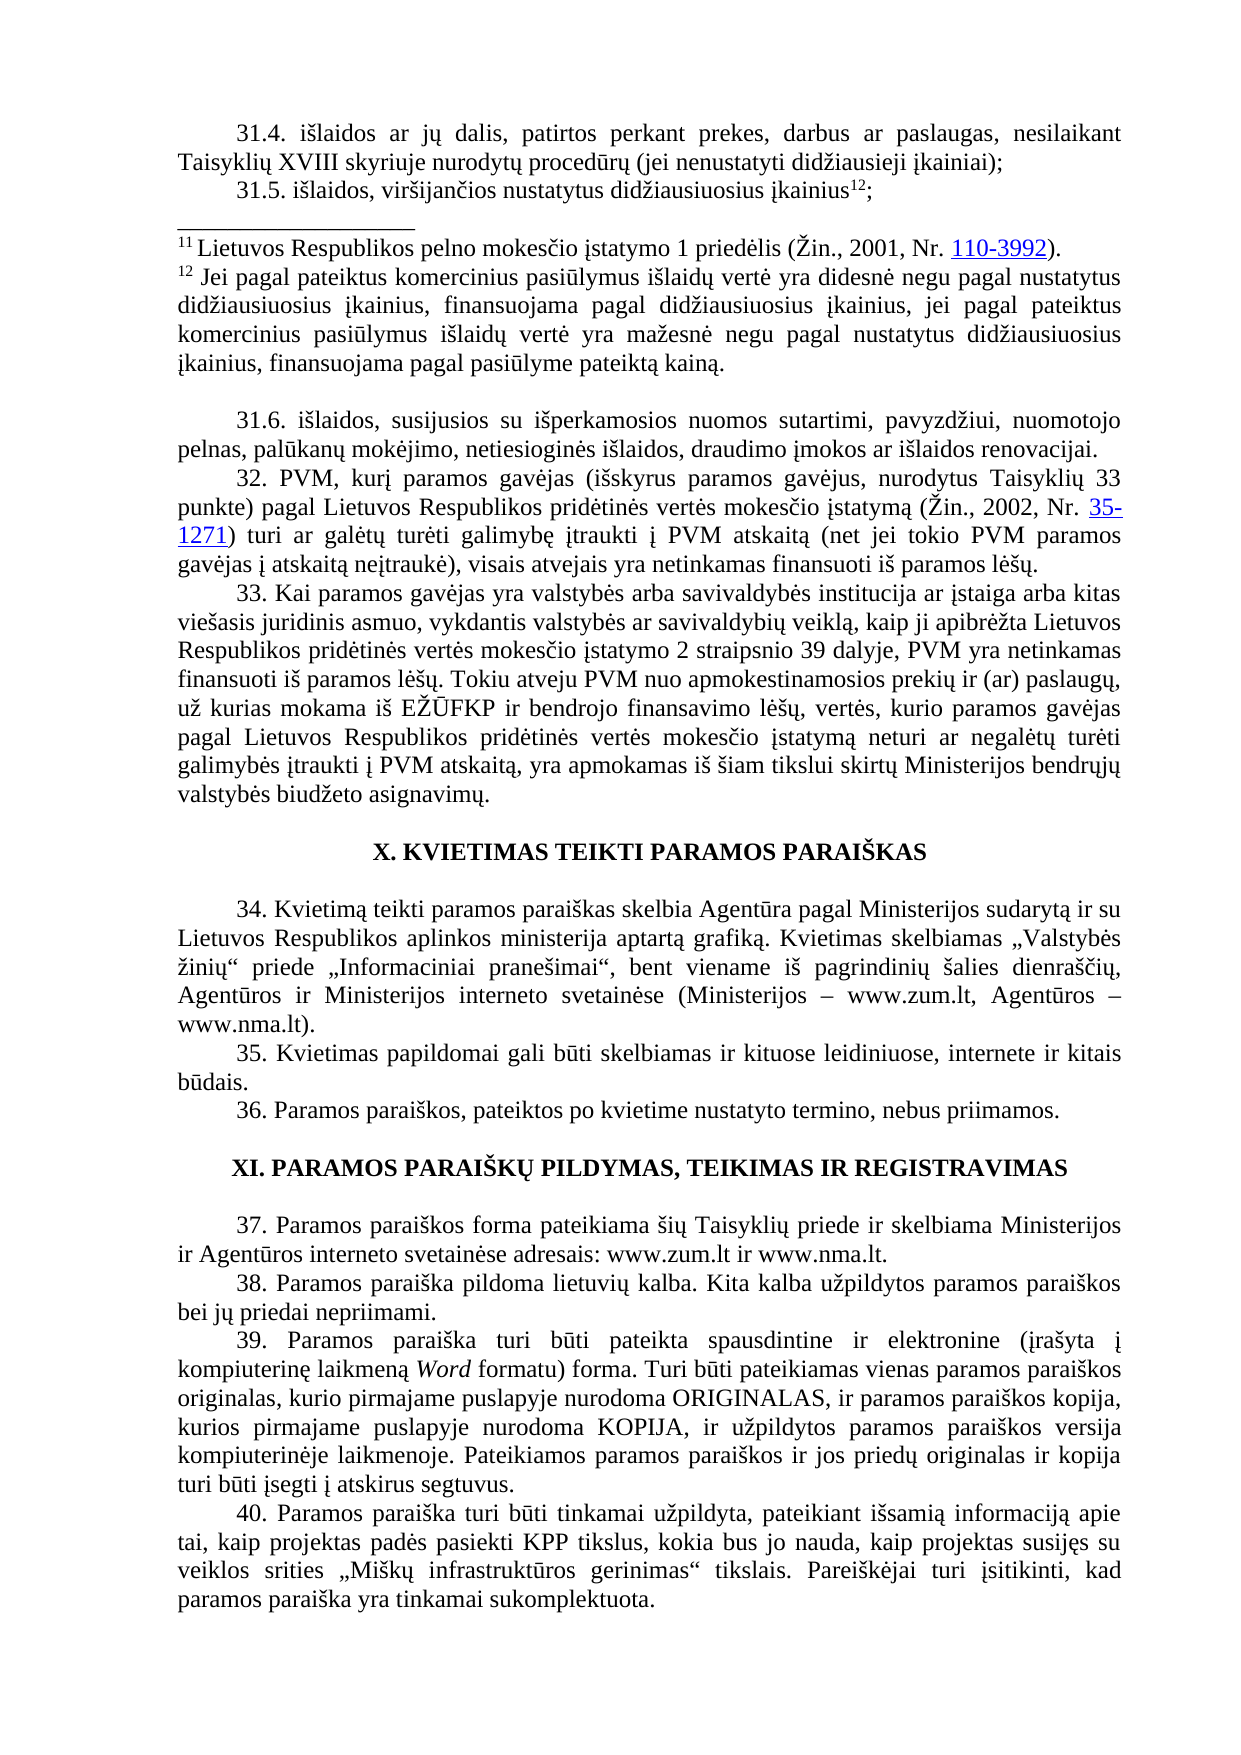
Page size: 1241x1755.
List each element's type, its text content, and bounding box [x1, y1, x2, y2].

text 33. Kai paramos gavėjas yra valstybės arba savivaldybės institucija ar įstaiga arba kitas viešasis juridinis asmuo, vykdantis valstybės ar savivaldybių veiklą, kaip ji apibrėžta Lietuvos Respublikos pridėtinės vertės mokesčio įstatymo 2 straipsnio 39 dalyje, PVM yra netinkamas finansuoti iš paramos lėšų. Tokiu atveju PVM nuo apmokestinamosios prekių ir (ar) paslaugų, už kurias mokama iš EŽŪFKP ir bendrojo finansavimo lėšų, vertės, kurio paramos gavėjas pagal Lietuvos Respublikos pridėtinės vertės mokesčio įstatymą neturi ar negalėtų turėti galimybės įtraukti į PVM atskaitą, yra apmokamas iš šiam tikslui skirtų Ministerijos bendrųjų valstybės biudžeto asignavimų. [177, 578, 1122, 808]
text 31.5. išlaidos, viršijančios nustatytus didžiausiuosius įkainius12; [177, 176, 1122, 204]
text 38. Paramos paraiška pildoma lietuvių kalba. Kita kalba užpildytos paramos paraiškos bei jų priedai nepriimami. [177, 1268, 1122, 1326]
text XI. PARAMOS PARAIŠKŲ PILDYMAS, TEIKIMAS IR REGISTRAVIMAS [177, 1153, 1122, 1182]
text 34. Kvietimą teikti paramos paraiškas skelbia Agentūra pagal Ministerijos sudarytą ir su Lietuvos Respublikos aplinkos ministerija aptartą grafiką. Kvietimas skelbiamas „Valstybės žinių“ priede „Informaciniai pranešimai“, bent viename iš pagrindinių šalies dienraščių, Agentūros ir Ministerijos interneto svetainėse (Ministerijos – www.zum.lt, Agentūros – www.nma.lt). [177, 894, 1122, 1038]
text 12 Jei pagal pateiktus komercinius pasiūlymus išlaidų vertė yra didesnė negu pagal nustatytus didžiausiuosius įkainius, finansuojama pagal didžiausiuosius įkainius, jei pagal pateiktus komercinius pasiūlymus išlaidų vertė yra mažesnė negu pagal nustatytus didžiausiuosius įkainius, finansuojama pagal pasiūlyme pateiktą kainą. [177, 262, 1122, 377]
text X. KVIETIMAS TEIKTI PARAMOS PARAIŠKAS [177, 837, 1122, 866]
text 36. Paramos paraiškos, pateiktos po kvietime nustatyto termino, nebus priimamos. [177, 1096, 1122, 1124]
text 40. Paramos paraiška turi būti tinkamai užpildyta, pateikiant išsamią informaciją apie tai, kaip projektas padės pasiekti KPP tikslus, kokia bus jo nauda, kaip projektas susijęs su veiklos srities „Miškų infrastruktūros gerinimas“ tikslais. Pareiškėjai turi įsitikinti, kad paramos paraiška yra tinkamai sukomplektuota. [177, 1498, 1122, 1613]
text 32. PVM, kurį paramos gavėjas (išskyrus paramos gavėjus, nurodytus Taisyklių 33 punkte) pagal Lietuvos Respublikos pridėtinės vertės mokesčio įstatymą (Žin., 2002, Nr. 35-1271) turi ar galėtų turėti galimybę įtraukti į PVM atskaitą (net jei tokio PVM paramos gavėjas į atskaitą neįtraukė), visais atvejais yra netinkamas finansuoti iš paramos lėšų. [177, 463, 1122, 578]
text 31.4. išlaidos ar jų dalis, patirtos perkant prekes, darbus ar paslaugas, nesilaikant Taisyklių XVIII skyriuje nurodytų procedūrų (jei nenustatyti didžiausieji įkainiai); [177, 118, 1122, 176]
text 37. Paramos paraiškos forma pateikiama šių Taisyklių priede ir skelbiama Ministerijos ir Agentūros interneto svetainėse adresais: www.zum.lt ir www.nma.lt. [177, 1211, 1122, 1268]
text 31.6. išlaidos, susijusios su išperkamosios nuomos sutartimi, pavyzdžiui, nuomotojo pelnas, palūkanų mokėjimo, netiesioginės išlaidos, draudimo įmokos ar išlaidos renovacijai. [177, 406, 1122, 463]
text 35. Kvietimas papildomai gali būti skelbiamas ir kituose leidiniuose, internete ir kitais būdais. [177, 1038, 1122, 1096]
text 39. Paramos paraiška turi būti pateikta spausdintine ir elektronine (įrašyta į kompiuterinę laikmeną Word formatu) forma. Turi būti pateikiamas vienas paramos paraiškos originalas, kurio pirmajame puslapyje nurodoma ORIGINALAS, ir paramos paraiškos kopija, kurios pirmajame puslapyje nurodoma KOPIJA, ir užpildytos paramos paraiškos versija kompiuterinėje laikmenoje. Pateikiamos paramos paraiškos ir jos priedų originalas ir kopija turi būti įsegti į atskirus segtuvus. [177, 1326, 1122, 1498]
text ___________________ [177, 204, 1122, 233]
text 11 Lietuvos Respublikos pelno mokesčio įstatymo 1 priedėlis (Žin., 2001, Nr. 110-3992). [177, 233, 1122, 262]
